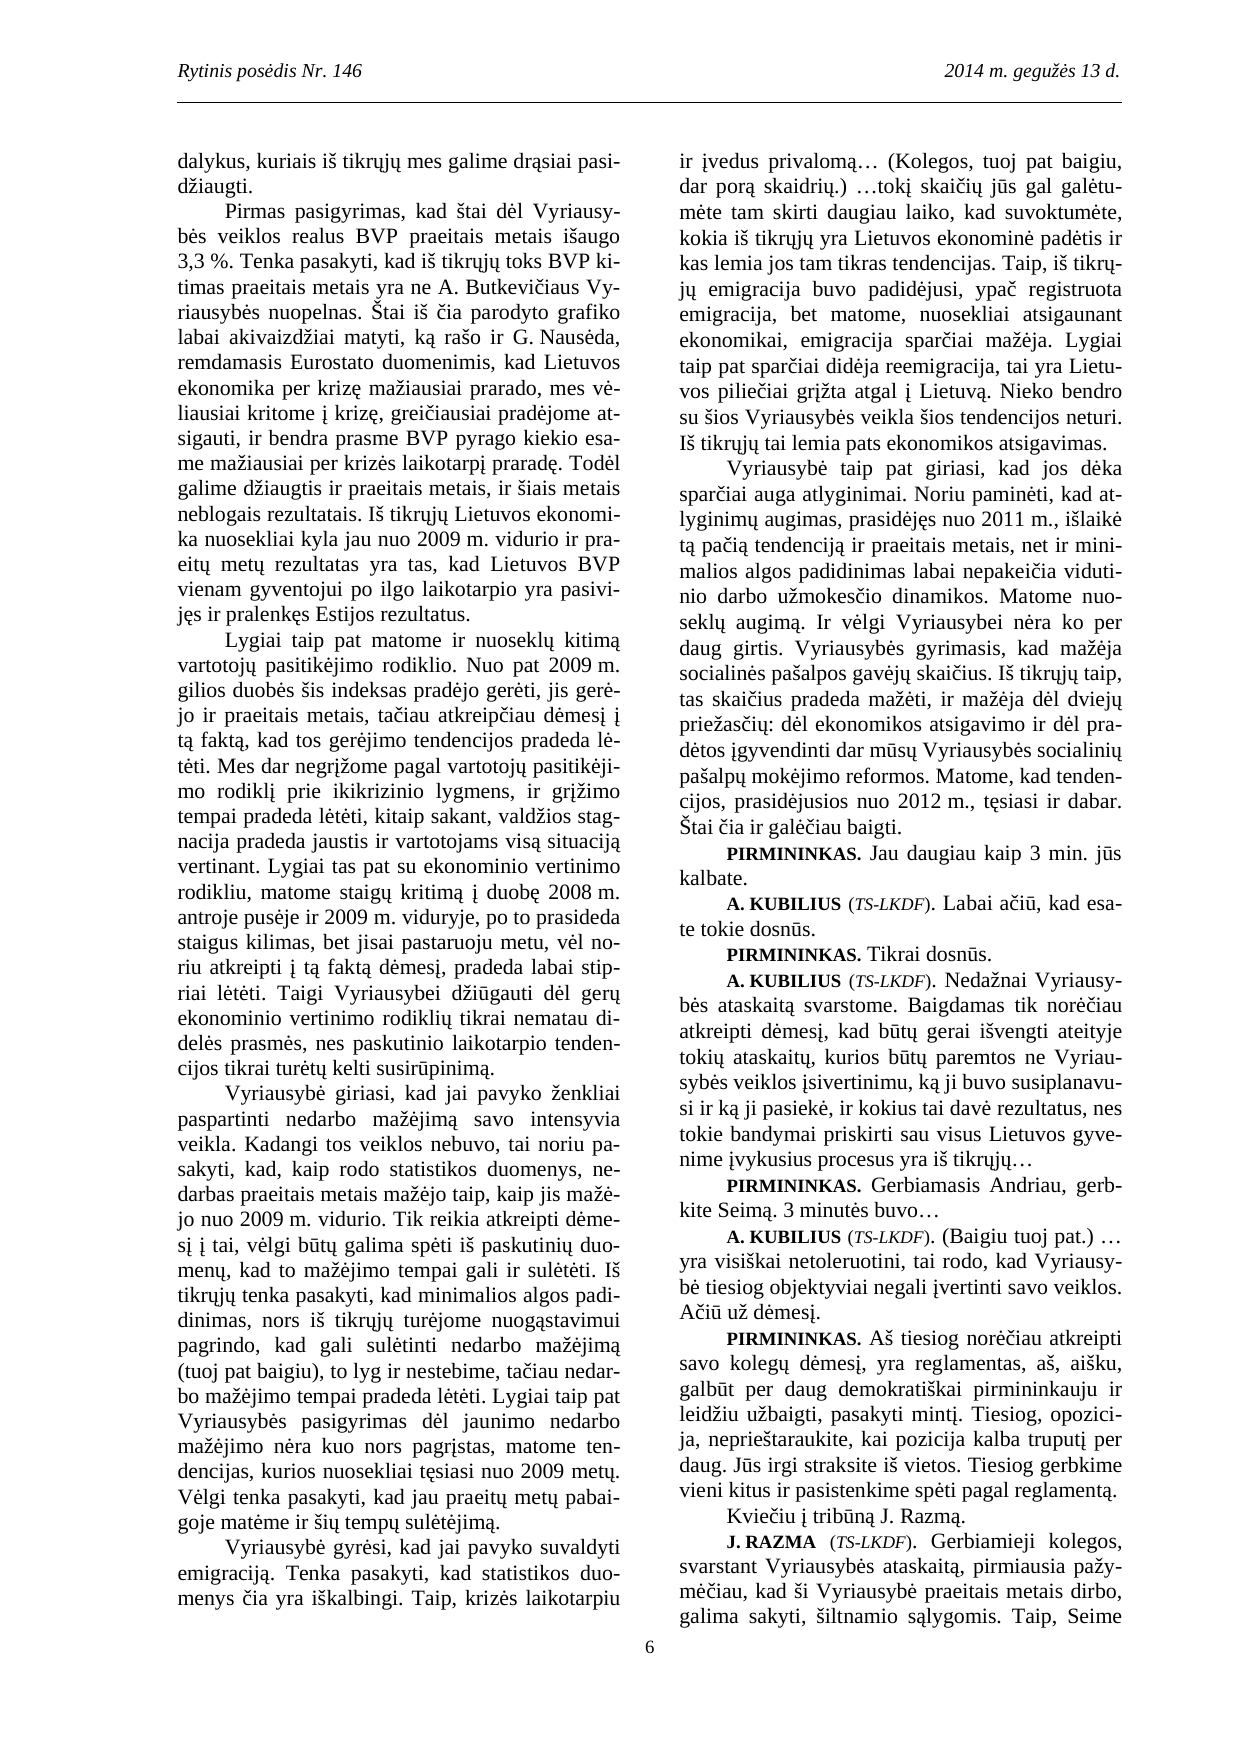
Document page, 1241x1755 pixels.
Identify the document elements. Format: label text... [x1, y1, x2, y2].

text PIRMININKAS. Jau dau­giau kaip 3 min. jūs kal­ba­te. [679, 839, 1122, 890]
text da­ly­kus, ku­riais iš tik­rų­jų mes ga­li­me drą­siai pa­si­džiaug­ti. [177, 148, 620, 198]
text Vy­riau­sy­bė gi­ria­si, kad jai pa­vy­ko žen­kliai pa­spar­tin­ti ne­dar­bo ma­žė­ji­mą sa­vo in­ten­sy­via veik­la. Ka­dan­gi tos veik­los ne­bu­vo, tai no­riu pa­sa­ky­ti, kad, kaip ro­do sta­tis­ti­kos duo­me­nys, ne­dar­bas pra­ei­tais me­tais ma­žė­jo taip, kaip jis ma­žė­jo nuo 2009 m. vi­du­rio. Tik rei­kia at­kreip­ti dė­me­sį į tai, vėl­gi bū­tų ga­li­ma spė­ti iš pas­ku­ti­nių duo­me­nų, kad to ma­žė­ji­mo tem­pai ga­li ir su­lė­tė­ti. Iš tik­rų­jų ten­ka pa­sa­ky­ti, kad mi­ni­ma­lios al­gos pa­di­di­ni­mas, nors iš tik­rų­jų tu­rė­jo­me nuo­gąs­ta­vi­mui pa­grin­do, kad ga­li su­lė­tin­ti ne­dar­bo ma­žė­ji­mą (tuoj pat bai­giu), to lyg ir ne­ste­bi­me, ta­čiau ne­dar­bo ma­žė­ji­mo tem­pai pra­de­da lė­tė­ti. Ly­giai taip pat Vy­riau­sy­bės pa­si­gy­ri­mas dėl jau­ni­mo ne­dar­bo ma­žė­ji­mo nė­ra kuo nors pa­grįs­tas, ma­to­me ten­den­ci­jas, ku­rios nuo­sek­liai tę­sia­si nuo 2009 me­tų. Vėl­gi ten­ka pa­sa­ky­ti, kad jau pra­ei­tų me­tų pa­bai­go­je ma­tė­me ir šių tem­pų su­lė­tė­ji­mą. [177, 1080, 620, 1534]
text Pir­mas pa­si­gy­ri­mas, kad štai dėl Vy­riau­sy­bės veik­los re­a­lus BVP pra­ei­tais me­tais iš­au­go 3,3 %. Ten­ka pa­sa­ky­ti, kad iš tik­rų­jų toks BVP ki­ti­mas pra­ei­tais me­tais yra ne A. But­ke­vi­čiaus Vy­riau­sy­bės nuo­pel­nas. Štai iš čia pa­ro­dy­to gra­fi­ko la­bai aki­vaiz­džiai ma­ty­ti, ką ra­šo ir G. Nau­sė­da, rem­da­ma­sis Eu­ros­ta­to duo­me­ni­mis, kad Lie­tu­vos eko­no­mi­ka per kri­zę ma­žiau­siai pra­ra­do, mes vė­liau­siai kri­to­me į kri­zę, grei­čiau­siai pra­dė­jo­me at­si­gau­ti, ir ben­dra pras­me BVP py­ra­go kie­kio esa­me ma­žiau­siai per kri­zės lai­ko­tar­pį pra­ra­dę. To­dėl ga­li­me džiaug­tis ir pra­ei­tais me­tais, ir šiais me­tais ne­blo­gais re­zul­ta­tais. Iš tik­rų­jų Lie­tu­vos eko­no­mi­ka nuo­sek­liai ky­la jau nuo 2009 m. vi­du­rio ir pra­ei­tų me­tų re­zul­ta­tas yra tas, kad Lie­tu­vos BVP vie­nam gy­ven­to­jui po il­go lai­ko­tar­pio yra pa­si­vi­jęs ir pra­len­kęs Es­ti­jos re­zul­ta­tus. [177, 198, 620, 627]
text ir įve­dus pri­va­lo­mą… (Ko­le­gos, tuoj pat bai­giu, dar po­rą skaid­rių.) …to­kį skai­čių jūs gal ga­lė­tu­mė­te tam skir­ti dau­giau lai­ko, kad su­vok­tu­mė­te, ko­kia iš tik­rų­jų yra Lie­tu­vos eko­no­mi­nė pa­dė­tis ir kas le­mia jos tam tik­ras ten­den­ci­jas. Taip, iš tik­rų­jų emig­ra­ci­ja bu­vo pa­di­dė­ju­si, ypač re­gist­ruo­ta emig­ra­ci­ja, bet ma­to­me, nuo­sek­liai at­si­gau­nant eko­no­mi­kai, emig­ra­ci­ja spar­čiai ma­žė­ja. Ly­giai taip pat spar­čiai di­dė­ja re­e­mig­ra­ci­ja, tai yra Lie­tu­vos pi­lie­čiai grįž­ta at­gal į Lie­tu­vą. Nie­ko ben­dro su šios Vy­riau­sy­bės veik­la šios ten­den­ci­jos ne­tu­ri. Iš tik­rų­jų tai le­mia pats eko­no­mi­kos at­si­ga­vi­mas. [679, 148, 1122, 455]
text J. RAZMA (TS-LKDF). Ger­bia­mie­ji ko­le­gos, svars­tant Vy­riau­sy­bės ata­skai­tą, pir­miau­sia pa­žy­mė­čiau, kad ši Vy­riau­sy­bė pra­ei­tais me­tais dir­bo, ga­li­ma sa­ky­ti, šilt­na­mio są­ly­go­mis. Taip, Sei­me [679, 1528, 1122, 1629]
text PIRMININKAS. Aš tie­siog no­rė­čiau at­kreip­ti sa­vo ko­le­gų dė­me­sį, yra reg­la­men­tas, aš, aiš­ku, gal­būt per daug de­mo­kra­tiškai pir­mi­nin­kau­ju ir lei­džiu už­baig­ti, pa­sa­ky­ti min­tį. Tie­siog, opo­zi­ci­ja, ne­pri­eš­ta­rau­ki­te, kai po­zi­ci­ja kal­ba tru­pu­tį per daug. Jūs ir­gi strak­si­te iš vie­tos. Tie­siog gerb­ki­me vie­ni ki­tus ir pa­si­sten­ki­me spė­ti pa­gal reg­la­men­tą. [679, 1325, 1122, 1503]
text Vy­riau­sy­bė gy­rė­si, kad jai pa­vy­ko su­val­dy­ti emig­ra­ci­ją. Ten­ka pa­sa­ky­ti, kad sta­tis­ti­kos duo­me­nys čia yra iš­kal­bin­gi. Taip, kri­zės lai­ko­tar­piu [177, 1534, 620, 1611]
text A. KUBILIUS (TS-LKDF). (Bai­giu tuoj pat.) …yra vi­siš­kai ne­to­le­ruo­ti­ni, tai ro­do, kad Vy­riau­sy­bė tie­siog ob­jek­ty­viai ne­ga­li įver­tin­ti sa­vo veik­los. Ačiū už dė­me­sį. [679, 1223, 1122, 1325]
text Vy­riau­sy­bė taip pat gi­ria­si, kad jos dė­ka spar­čiai au­ga at­ly­gi­ni­mai. No­riu pa­mi­nė­ti, kad at­ly­gi­ni­mų au­gi­mas, pra­si­dė­jęs nuo 2011 m., iš­lai­kė tą pa­čią ten­den­ci­ją ir pra­ei­tais me­tais, net ir mi­ni­ma­lios al­gos pa­di­di­ni­mas la­bai ne­pa­kei­čia vi­du­ti­nio dar­bo už­mo­kes­čio di­na­mi­kos. Ma­to­me nuo­sek­lų au­gi­mą. Ir vėl­gi Vy­riau­sy­bei nė­ra ko per daug gir­tis. Vy­riau­sy­bės gy­ri­ma­sis, kad ma­žė­ja so­cia­li­nės pa­šal­pos ga­vė­jų skai­čius. Iš tik­rų­jų taip, tas skai­čius pra­de­da ma­žė­ti, ir ma­žė­ja dėl dvie­jų prie­žas­čių: dėl eko­no­mi­kos at­si­ga­vi­mo ir dėl pra­dė­tos įgy­ven­din­ti dar mū­sų Vy­riau­sy­bės so­cia­li­nių pa­šal­pų mo­kė­ji­mo re­for­mos. Ma­to­me, kad ten­den­ci­jos, pra­si­dė­ju­sios nuo 2012 m., tę­sia­si ir da­bar. Štai čia ir ga­lė­čiau baig­ti. [679, 455, 1122, 839]
text A. KUBILIUS (TS-LKDF). La­bai ačiū, kad esa­te to­kie dos­nūs. [679, 890, 1122, 941]
text A. KUBILIUS (TS-LKDF). Ne­daž­nai Vy­riau­sy­bės ata­skai­tą svars­to­me. Baig­da­mas tik no­rė­čiau at­kreip­ti dė­me­sį, kad bū­tų ge­rai iš­veng­ti at­ei­ty­je to­kių ata­skai­tų, ku­rios bū­tų pa­rem­tos ne Vy­riau­sy­bės veik­los įsi­ver­ti­ni­mu, ką ji bu­vo su­si­pla­na­vu­si ir ką ji pa­sie­kė, ir ko­kius tai da­vė re­zul­ta­tus, nes to­kie ban­dy­mai pri­skir­ti sau vi­sus Lie­tu­vos gy­ve­ni­me įvy­ku­sius pro­ce­sus yra iš tik­rų­jų… [679, 967, 1122, 1172]
text PIRMININKAS. Ger­bia­ma­sis An­driau, gerb­ki­te Sei­mą. 3 mi­nu­tės bu­vo… [679, 1172, 1122, 1223]
text PIRMININKAS. Tik­rai dos­nūs. [679, 941, 1122, 967]
text Kvie­čiu į tri­bū­ną J. Raz­mą. [679, 1503, 1122, 1528]
text Ly­giai taip pat ma­to­me ir nuo­sek­lų ki­ti­mą var­to­to­jų pa­si­ti­kė­ji­mo ro­dik­lio. Nuo pat 2009 m. gi­lios duo­bės šis in­dek­sas pra­dė­jo ge­rė­ti, jis ge­rė­jo ir pra­ei­tais me­tais, ta­čiau at­kreip­čiau dė­me­sį į tą fak­tą, kad tos ge­rė­ji­mo ten­den­ci­jos pra­de­da lė­tė­ti. Mes dar ne­grį­žo­me pa­gal var­to­to­jų pa­si­ti­kė­ji­mo ro­dik­lį prie ikik­ri­zi­nio lyg­mens, ir grį­ži­mo tem­pai pra­de­da lė­tė­ti, ki­taip sa­kant, val­džios stag­na­ci­ja pra­de­da jaus­tis ir var­to­to­jams vi­są si­tu­a­ci­ją ver­ti­nant. Ly­giai tas pat su eko­no­mi­nio ver­ti­ni­mo ro­dik­liu, ma­to­me stai­gų kri­ti­mą į duo­bę 2008 m. ant­ro­je pu­sė­je ir 2009 m. vi­du­ry­je, po to pra­si­de­da stai­gus ki­li­mas, bet ji­sai pas­ta­ruo­ju me­tu, vėl no­riu at­kreip­ti į tą fak­tą dė­me­sį, pra­de­da la­bai stip­riai lė­tė­ti. Tai­gi Vy­riau­sy­bei džiū­gau­ti dėl ge­rų eko­no­mi­nio ver­ti­ni­mo ro­dik­lių tik­rai ne­ma­tau di­de­lės pras­mės, nes pas­ku­ti­nio lai­ko­tar­pio ten­den­ci­jos tik­rai tu­rė­tų kel­ti su­si­rū­pi­ni­mą. [177, 627, 620, 1080]
